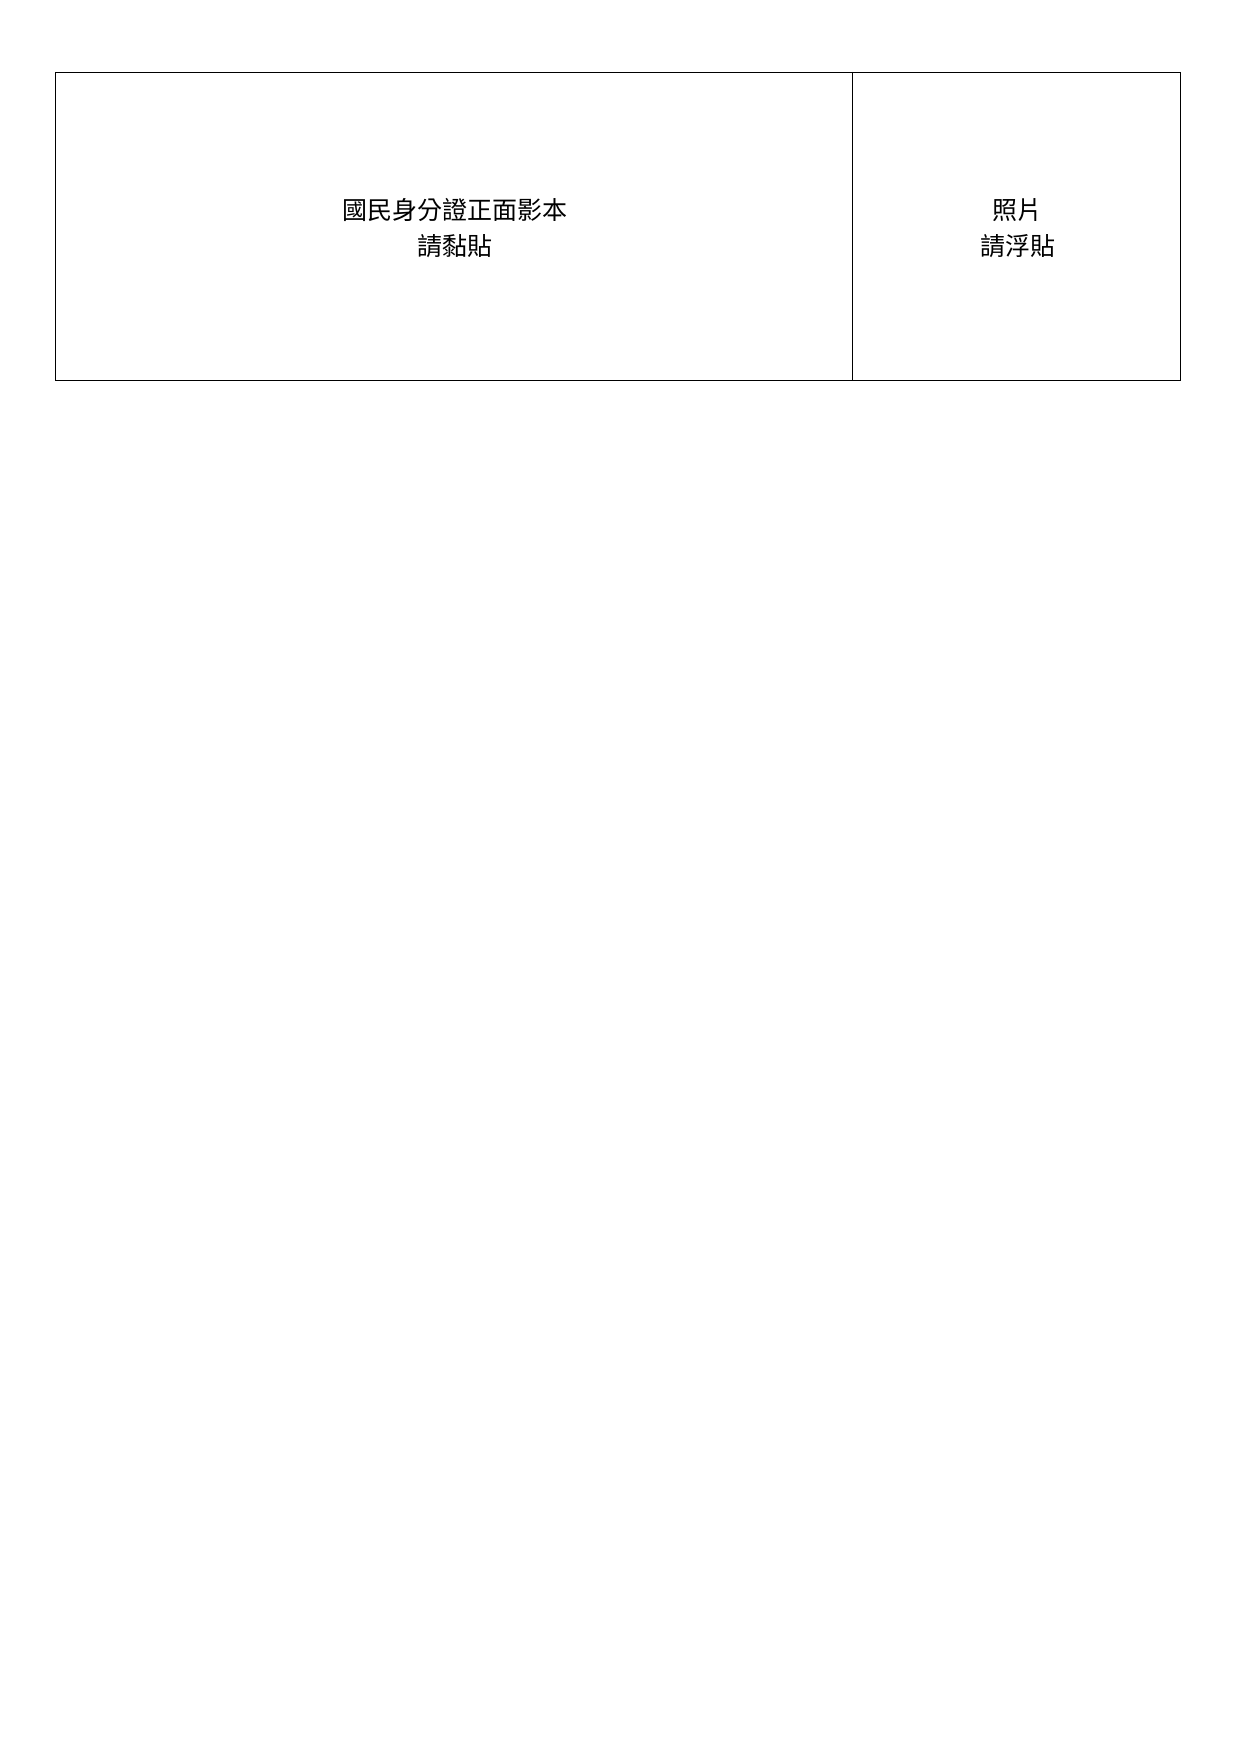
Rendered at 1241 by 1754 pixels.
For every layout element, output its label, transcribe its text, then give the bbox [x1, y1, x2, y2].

table_cell 照片 請浮貼 [853, 73, 1180, 380]
table_cell 國民身分證正面影本 請黏貼 [56, 73, 852, 380]
